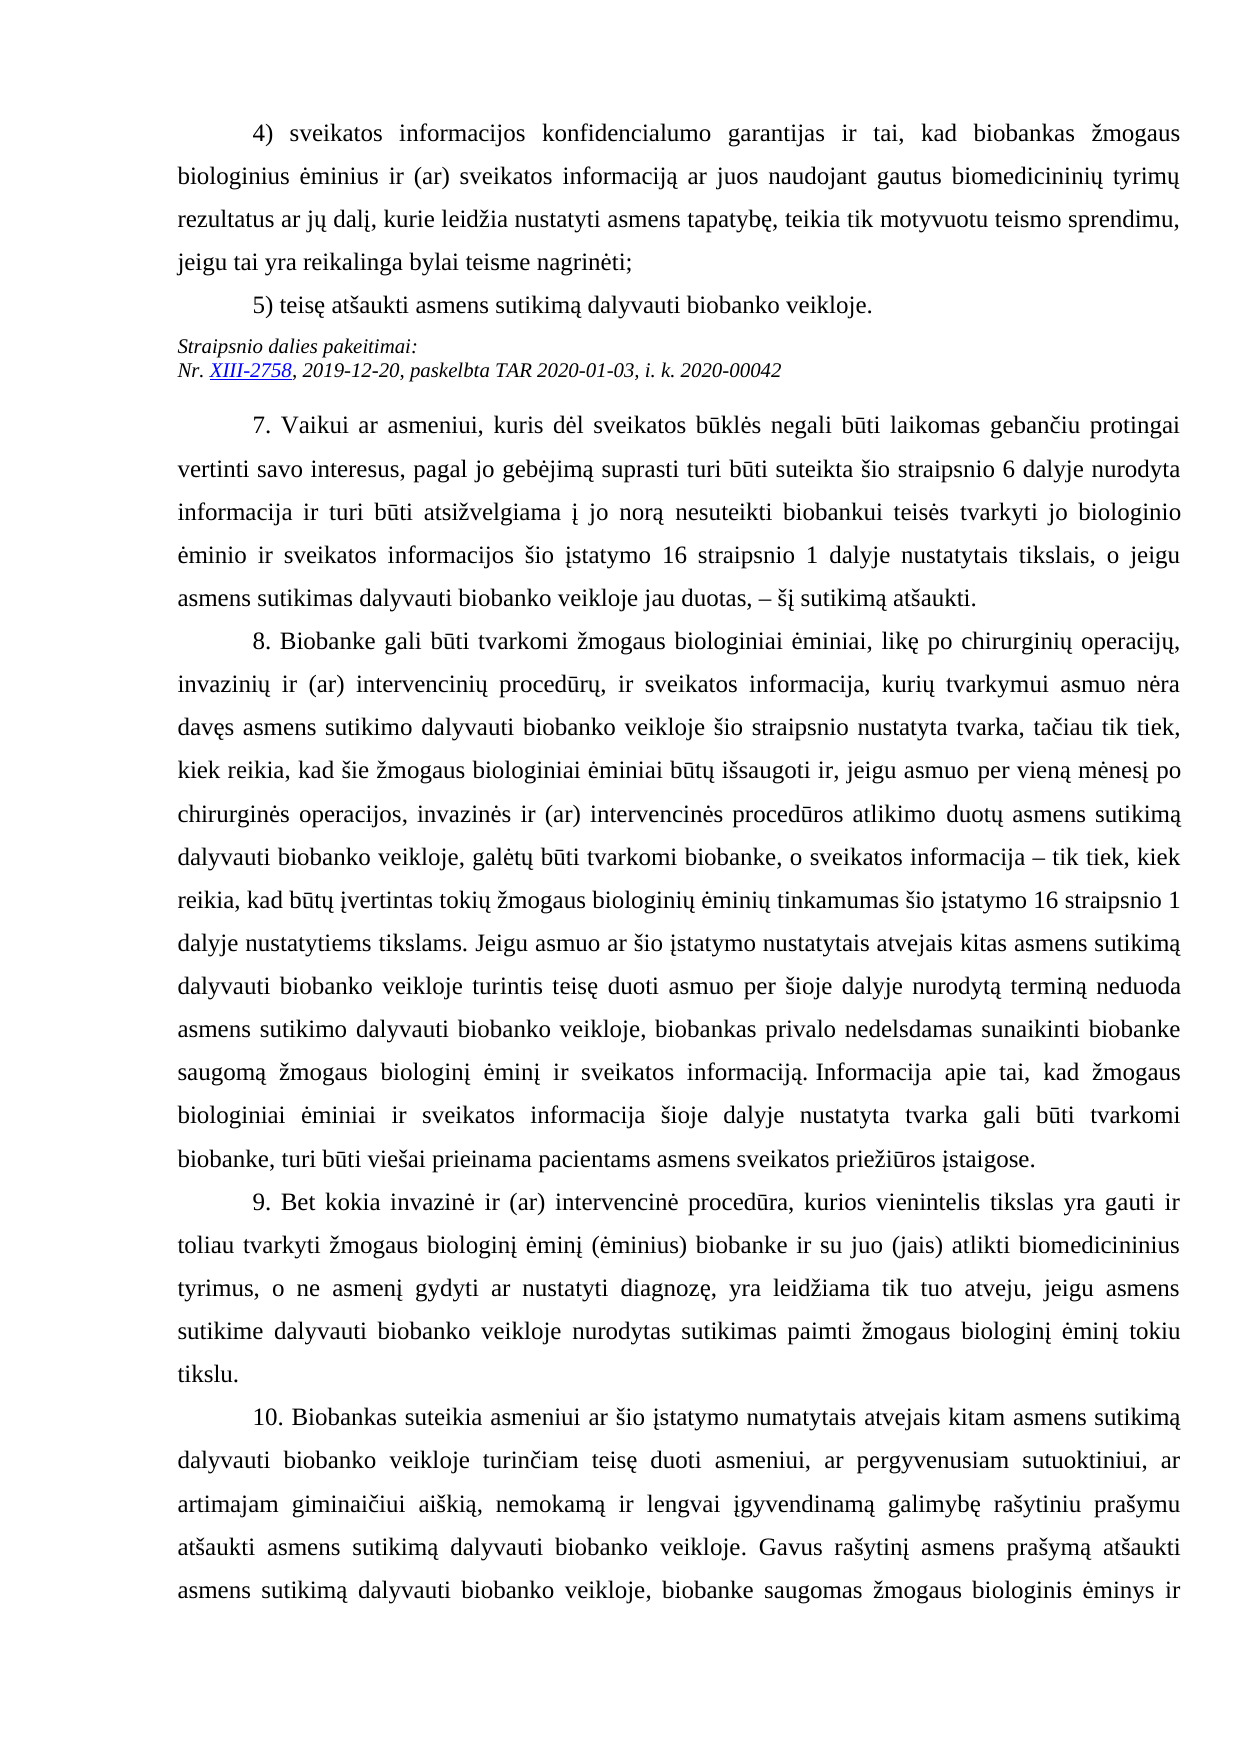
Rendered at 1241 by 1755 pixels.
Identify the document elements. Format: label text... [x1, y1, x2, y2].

text 4) sveikatos informacijos konfidencialumo garantijas ir tai, kad biobankas žmogaus biologinius ėminius ir (ar) sveikatos informaciją ar juos naudojant gautus biomedicininių tyrimų rezultatus ar jų dalį, kurie leidžia nustatyti asmens tapatybę, teikia tik motyvuotu teismo sprendimu, jeigu tai yra reikalinga bylai teisme nagrinėti; [177, 118, 1181, 276]
text Straipsnio dalies pakeitimai: [177, 334, 1181, 358]
text 5) teisę atšaukti asmens sutikimą dalyvauti biobanko veikloje. [177, 291, 1181, 319]
text Nr. XIII-2758, 2019-12-20, paskelbta TAR 2020-01-03, i. k. 2020-00042 [177, 358, 1181, 382]
text 8. Biobanke gali būti tvarkomi žmogaus biologiniai ėminiai, likę po chirurginių operacijų, invazinių ir (ar) intervencinių procedūrų, ir sveikatos informacija, kurių tvarkymui asmuo nėra davęs asmens sutikimo dalyvauti biobanko veikloje šio straipsnio nustatyta tvarka, tačiau tik tiek, kiek reikia, kad šie žmogaus biologiniai ėminiai būtų išsaugoti ir, jeigu asmuo per vieną mėnesį po chirurginės operacijos, invazinės ir (ar) intervencinės procedūros atlikimo duotų asmens sutikimą dalyvauti biobanko veikloje, galėtų būti tvarkomi biobanke, o sveikatos informacija – tik tiek, kiek reikia, kad būtų įvertintas tokių žmogaus biologinių ėminių tinkamumas šio įstatymo 16 straipsnio 1 dalyje nustatytiems tikslams. Jeigu asmuo ar šio įstatymo nustatytais atvejais kitas asmens sutikimą dalyvauti biobanko veikloje turintis teisę duoti asmuo per šioje dalyje nurodytą terminą neduoda asmens sutikimo dalyvauti biobanko veikloje, biobankas privalo nedelsdamas sunaikinti biobanke saugomą žmogaus biologinį ėminį ir sveikatos informaciją. Informacija apie tai, kad žmogaus biologiniai ėminiai ir sveikatos informacija šioje dalyje nustatyta tvarka gali būti tvarkomi biobanke, turi būti viešai prieinama pacientams asmens sveikatos priežiūros įstaigose. [177, 626, 1181, 1172]
text 9. Bet kokia invazinė ir (ar) intervencinė procedūra, kurios vienintelis tikslas yra gauti ir toliau tvarkyti žmogaus biologinį ėminį (ėminius) biobanke ir su juo (jais) atlikti biomedicininius tyrimus, o ne asmenį gydyti ar nustatyti diagnozę, yra leidžiama tik tuo atveju, jeigu asmens sutikime dalyvauti biobanko veikloje nurodytas sutikimas paimti žmogaus biologinį ėminį tokiu tikslu. [177, 1187, 1181, 1388]
text 10. Biobankas suteikia asmeniui ar šio įstatymo numatytais atvejais kitam asmens sutikimą dalyvauti biobanko veikloje turinčiam teisę duoti asmeniui, ar pergyvenusiam sutuoktiniui, ar artimajam giminaičiui aiškią, nemokamą ir lengvai įgyvendinamą galimybę rašytiniu prašymu atšaukti asmens sutikimą dalyvauti biobanko veikloje. Gavus rašytinį asmens prašymą atšaukti asmens sutikimą dalyvauti biobanko veikloje, biobanke saugomas žmogaus biologinis ėminys ir [177, 1402, 1181, 1604]
text 7. Vaikui ar asmeniui, kuris dėl sveikatos būklės negali būti laikomas gebančiu protingai vertinti savo interesus, pagal jo gebėjimą suprasti turi būti suteikta šio straipsnio 6 dalyje nurodyta informacija ir turi būti atsižvelgiama į jo norą nesuteikti biobankui teisės tvarkyti jo biologinio ėminio ir sveikatos informacijos šio įstatymo 16 straipsnio 1 dalyje nustatytais tikslais, o jeigu asmens sutikimas dalyvauti biobanko veikloje jau duotas, – šį sutikimą atšaukti. [177, 411, 1181, 612]
